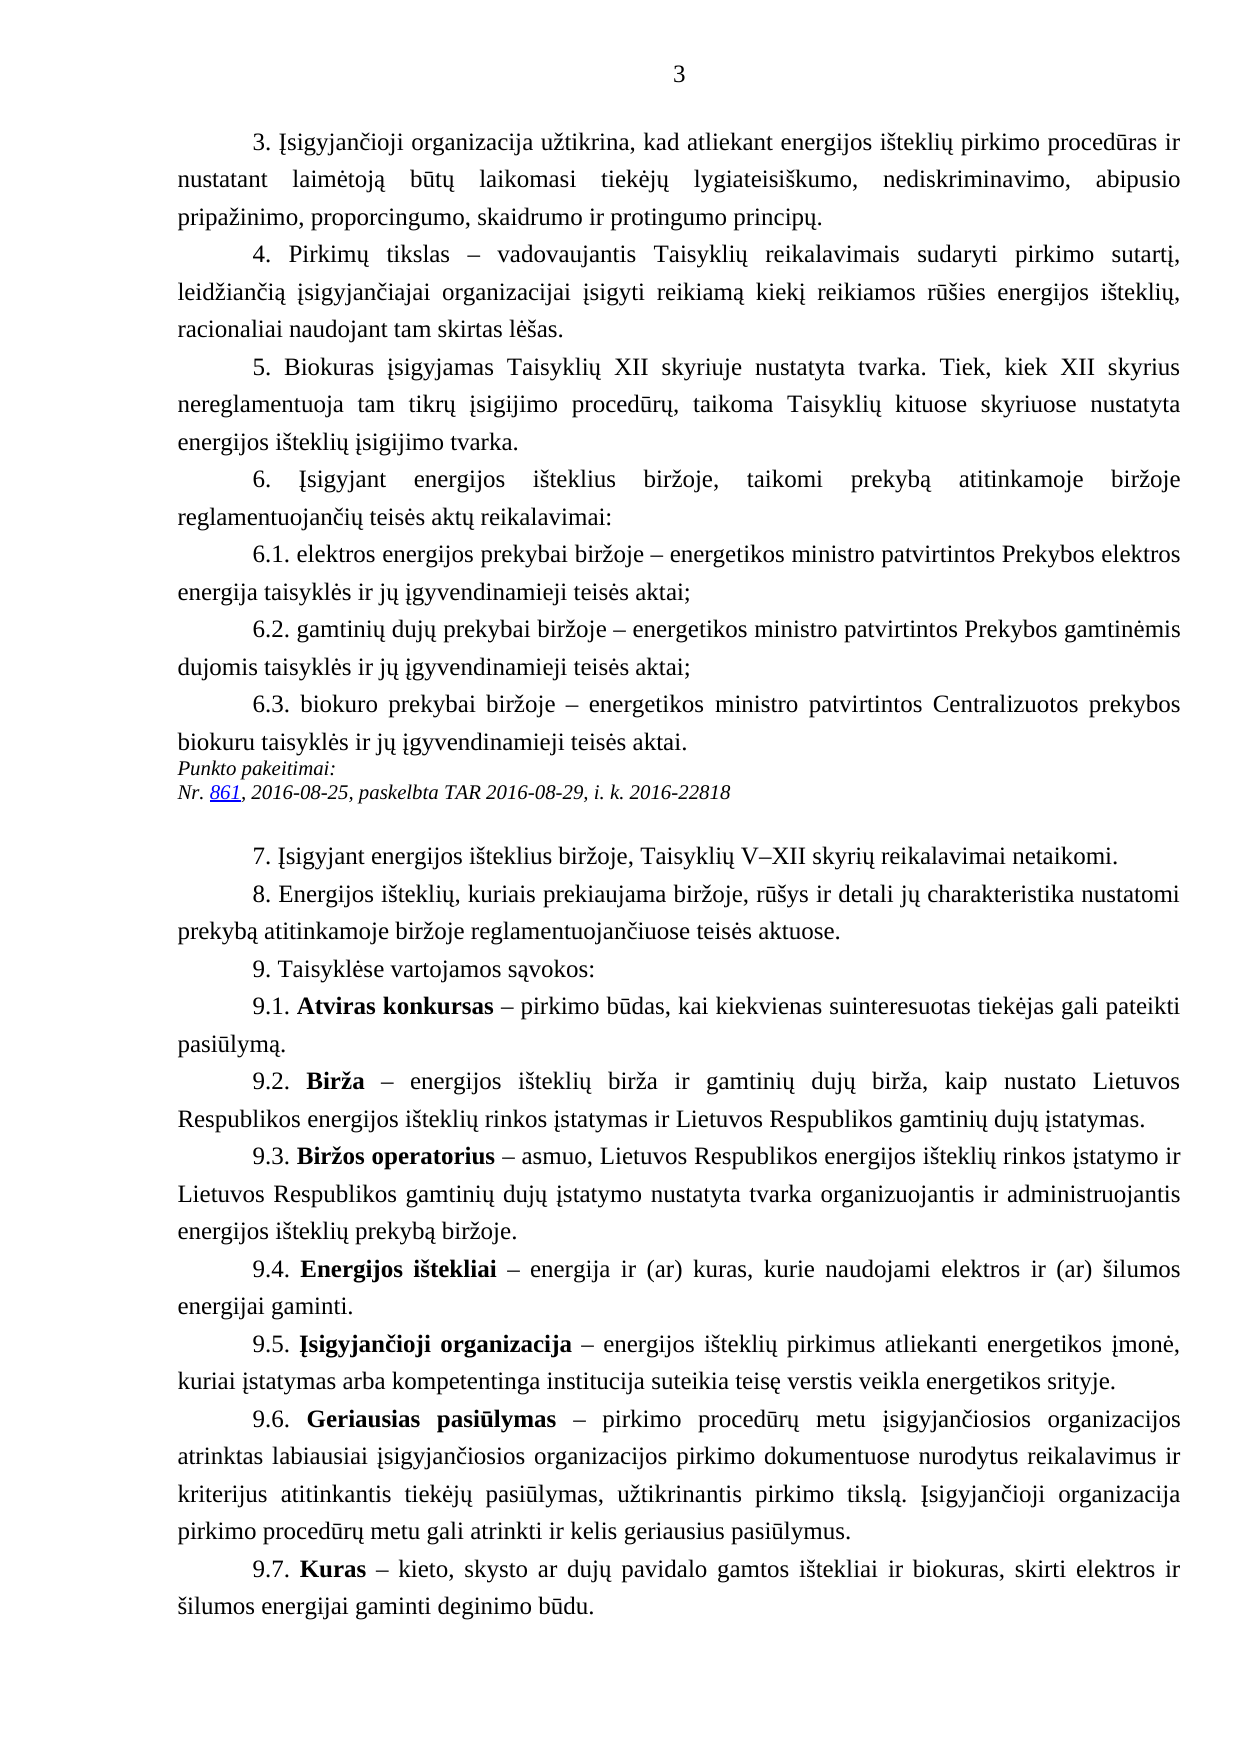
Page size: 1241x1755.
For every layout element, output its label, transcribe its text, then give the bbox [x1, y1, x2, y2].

text 6.2. gamtinių dujų prekybai biržoje – energetikos ministro patvirtintos Prekybos gamtinėmis dujomis taisyklės ir jų įgyvendinamieji teisės aktai; [177, 606, 1181, 681]
text Nr. 861, 2016-08-25, paskelbta TAR 2016-08-29, i. k. 2016-22818 [177, 780, 1181, 804]
text 7. Įsigyjant energijos išteklius biržoje, Taisyklių V–XII skyrių reikalavimai netaikomi. [177, 832, 1181, 870]
text 3. Įsigyjančioji organizacija užtikrina, kad atliekant energijos išteklių pirkimo procedūras ir nustatant laimėtoją būtų laikomasi tiekėjų lygiateisiškumo, nediskriminavimo, abipusio pripažinimo, proporcingumo, skaidrumo ir protingumo principų. [177, 118, 1181, 231]
text 6.1. elektros energijos prekybai biržoje – energetikos ministro patvirtintos Prekybos elektros energija taisyklės ir jų įgyvendinamieji teisės aktai; [177, 531, 1181, 606]
text 4. Pirkimų tikslas – vadovaujantis Taisyklių reikalavimais sudaryti pirkimo sutartį, leidžiančią įsigyjančiajai organizacijai įsigyti reikiamą kiekį reikiamos rūšies energijos išteklių, racionaliai naudojant tam skirtas lėšas. [177, 231, 1181, 343]
text 6. Įsigyjant energijos išteklius biržoje, taikomi prekybą atitinkamoje biržoje reglamentuojančių teisės aktų reikalavimai: [177, 456, 1181, 531]
text 9. Taisyklėse vartojamos sąvokos: [177, 945, 1181, 982]
text 8. Energijos išteklių, kuriais prekiaujama biržoje, rūšys ir detali jų charakteristika nustatomi prekybą atitinkamoje biržoje reglamentuojančiuose teisės aktuose. [177, 870, 1181, 945]
text 9.4. Energijos ištekliai – energija ir (ar) kuras, kurie naudojami elektros ir (ar) šilumos energijai gaminti. [177, 1245, 1181, 1320]
text 9.1. Atviras konkursas – pirkimo būdas, kai kiekvienas suinteresuotas tiekėjas gali pateikti pasiūlymą. [177, 982, 1181, 1057]
text 9.5. Įsigyjančioji organizacija – energijos išteklių pirkimus atliekanti energetikos įmonė, kuriai įstatymas arba kompetentinga institucija suteikia teisę verstis veikla energetikos srityje. [177, 1320, 1181, 1395]
text 5. Biokuras įsigyjamas Taisyklių XII skyriuje nustatyta tvarka. Tiek, kiek XII skyrius nereglamentuoja tam tikrų įsigijimo procedūrų, taikoma Taisyklių kituose skyriuose nustatyta energijos išteklių įsigijimo tvarka. [177, 343, 1181, 456]
text 9.2. Birža – energijos išteklių birža ir gamtinių dujų birža, kaip nustato Lietuvos Respublikos energijos išteklių rinkos įstatymas ir Lietuvos Respublikos gamtinių dujų įstatymas. [177, 1057, 1181, 1132]
text Punkto pakeitimai: [177, 756, 1181, 780]
text 9.6. Geriausias pasiūlymas – pirkimo procedūrų metu įsigyjančiosios organizacijos atrinktas labiausiai įsigyjančiosios organizacijos pirkimo dokumentuose nurodytus reikalavimus ir kriterijus atitinkantis tiekėjų pasiūlymas, užtikrinantis pirkimo tikslą. Įsigyjančioji organizacija pirkimo procedūrų metu gali atrinkti ir kelis geriausius pasiūlymus. [177, 1395, 1181, 1545]
text 6.3. biokuro prekybai biržoje – energetikos ministro patvirtintos Centralizuotos prekybos biokuru taisyklės ir jų įgyvendinamieji teisės aktai. [177, 681, 1181, 756]
text 9.3. Biržos operatorius – asmuo, Lietuvos Respublikos energijos išteklių rinkos įstatymo ir Lietuvos Respublikos gamtinių dujų įstatymo nustatyta tvarka organizuojantis ir administruojantis energijos išteklių prekybą biržoje. [177, 1132, 1181, 1245]
text 9.7. Kuras – kieto, skysto ar dujų pavidalo gamtos ištekliai ir biokuras, skirti elektros ir šilumos energijai gaminti deginimo būdu. [177, 1545, 1181, 1620]
